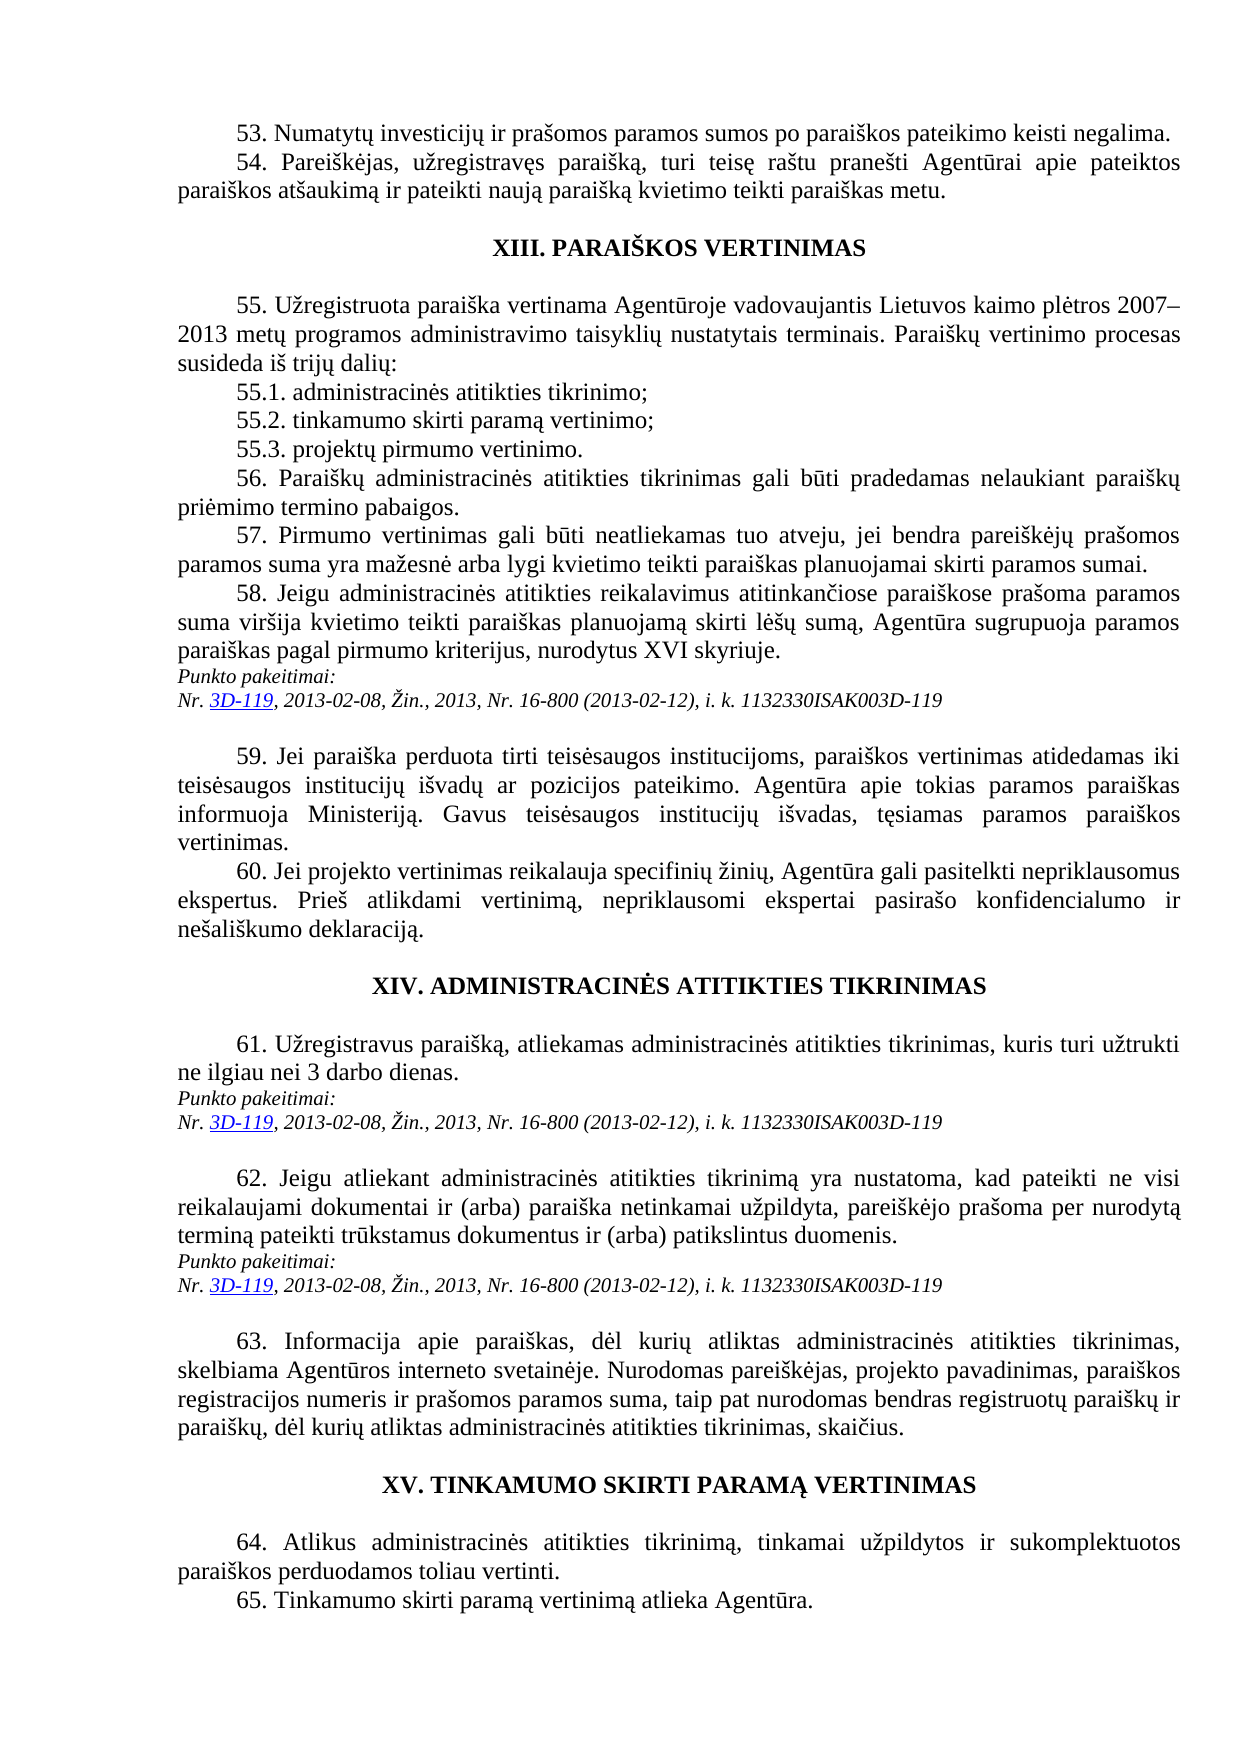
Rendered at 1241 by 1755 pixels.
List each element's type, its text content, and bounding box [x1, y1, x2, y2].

text 62. Jeigu atliekant administracinės atitikties tikrinimą yra nustatoma, kad pateikti ne visi reikalaujami dokumentai ir (arba) paraiška netinkamai užpildyta, pareiškėjo prašoma per nurodytą terminą pateikti trūkstamus dokumentus ir (arba) patikslintus duomenis. [177, 1163, 1181, 1249]
text 59. Jei paraiška perduota tirti teisėsaugos institucijoms, paraiškos vertinimas atidedamas iki teisėsaugos institucijų išvadų ar pozicijos pateikimo. Agentūra apie tokias paramos paraiškas informuoja Ministeriją. Gavus teisėsaugos institucijų išvadas, tęsiamas paramos paraiškos vertinimas. [177, 741, 1181, 856]
text Punkto pakeitimai: [177, 1086, 1181, 1110]
text 60. Jei projekto vertinimas reikalauja specifinių žinių, Agentūra gali pasitelkti nepriklausomus ekspertus. Prieš atlikdami vertinimą, nepriklausomi ekspertai pasirašo konfidencialumo ir nešališkumo deklaraciją. [177, 856, 1181, 942]
text 65. Tinkamumo skirti paramą vertinimą atlieka Agentūra. [177, 1585, 1181, 1614]
text 55.3. projektų pirmumo vertinimo. [177, 434, 1181, 463]
text 55.2. tinkamumo skirti paramą vertinimo; [177, 406, 1181, 434]
text Nr. 3D-119, 2013-02-08, Žin., 2013, Nr. 16-800 (2013-02-12), i. k. 1132330ISAK003D-119 [177, 1110, 1181, 1134]
text 58. Jeigu administracinės atitikties reikalavimus atitinkančiose paraiškose prašoma paramos suma viršija kvietimo teikti paraiškas planuojamą skirti lėšų sumą, Agentūra sugrupuoja paramos paraiškas pagal pirmumo kriterijus, nurodytus XVI skyriuje. [177, 578, 1181, 664]
text XIV. ADMINISTRACINĖS ATITIKTIES TIKRINIMAS [177, 971, 1181, 1000]
text XIII. PARAIŠKOS VERTINIMAS [177, 233, 1181, 262]
text 57. Pirmumo vertinimas gali būti neatliekamas tuo atveju, jei bendra pareiškėjų prašomos paramos suma yra mažesnė arba lygi kvietimo teikti paraiškas planuojamai skirti paramos sumai. [177, 521, 1181, 578]
text Nr. 3D-119, 2013-02-08, Žin., 2013, Nr. 16-800 (2013-02-12), i. k. 1132330ISAK003D-119 [177, 688, 1181, 712]
text 55. Užregistruota paraiška vertinama Agentūroje vadovaujantis Lietuvos kaimo plėtros 2007–2013 metų programos administravimo taisyklių nustatytais terminais. Paraiškų vertinimo procesas susideda iš trijų dalių: [177, 291, 1181, 377]
text Nr. 3D-119, 2013-02-08, Žin., 2013, Nr. 16-800 (2013-02-12), i. k. 1132330ISAK003D-119 [177, 1273, 1181, 1297]
text XV. TINKAMUMO SKIRTI PARAMĄ VERTINIMAS [177, 1470, 1181, 1499]
text 64. Atlikus administracinės atitikties tikrinimą, tinkamai užpildytos ir sukomplektuotos paraiškos perduodamos toliau vertinti. [177, 1527, 1181, 1585]
text 55.1. administracinės atitikties tikrinimo; [177, 377, 1181, 406]
text 61. Užregistravus paraišką, atliekamas administracinės atitikties tikrinimas, kuris turi užtrukti ne ilgiau nei 3 darbo dienas. [177, 1029, 1181, 1086]
text 63. Informacija apie paraiškas, dėl kurių atliktas administracinės atitikties tikrinimas, skelbiama Agentūros interneto svetainėje. Nurodomas pareiškėjas, projekto pavadinimas, paraiškos registracijos numeris ir prašomos paramos suma, taip pat nurodomas bendras registruotų paraiškų ir paraiškų, dėl kurių atliktas administracinės atitikties tikrinimas, skaičius. [177, 1326, 1181, 1441]
text 54. Pareiškėjas, užregistravęs paraišką, turi teisę raštu pranešti Agentūrai apie pateiktos paraiškos atšaukimą ir pateikti naują paraišką kvietimo teikti paraiškas metu. [177, 147, 1181, 204]
text Punkto pakeitimai: [177, 1249, 1181, 1273]
text 56. Paraiškų administracinės atitikties tikrinimas gali būti pradedamas nelaukiant paraiškų priėmimo termino pabaigos. [177, 463, 1181, 521]
text 53. Numatytų investicijų ir prašomos paramos sumos po paraiškos pateikimo keisti negalima. [177, 118, 1181, 147]
text Punkto pakeitimai: [177, 664, 1181, 688]
